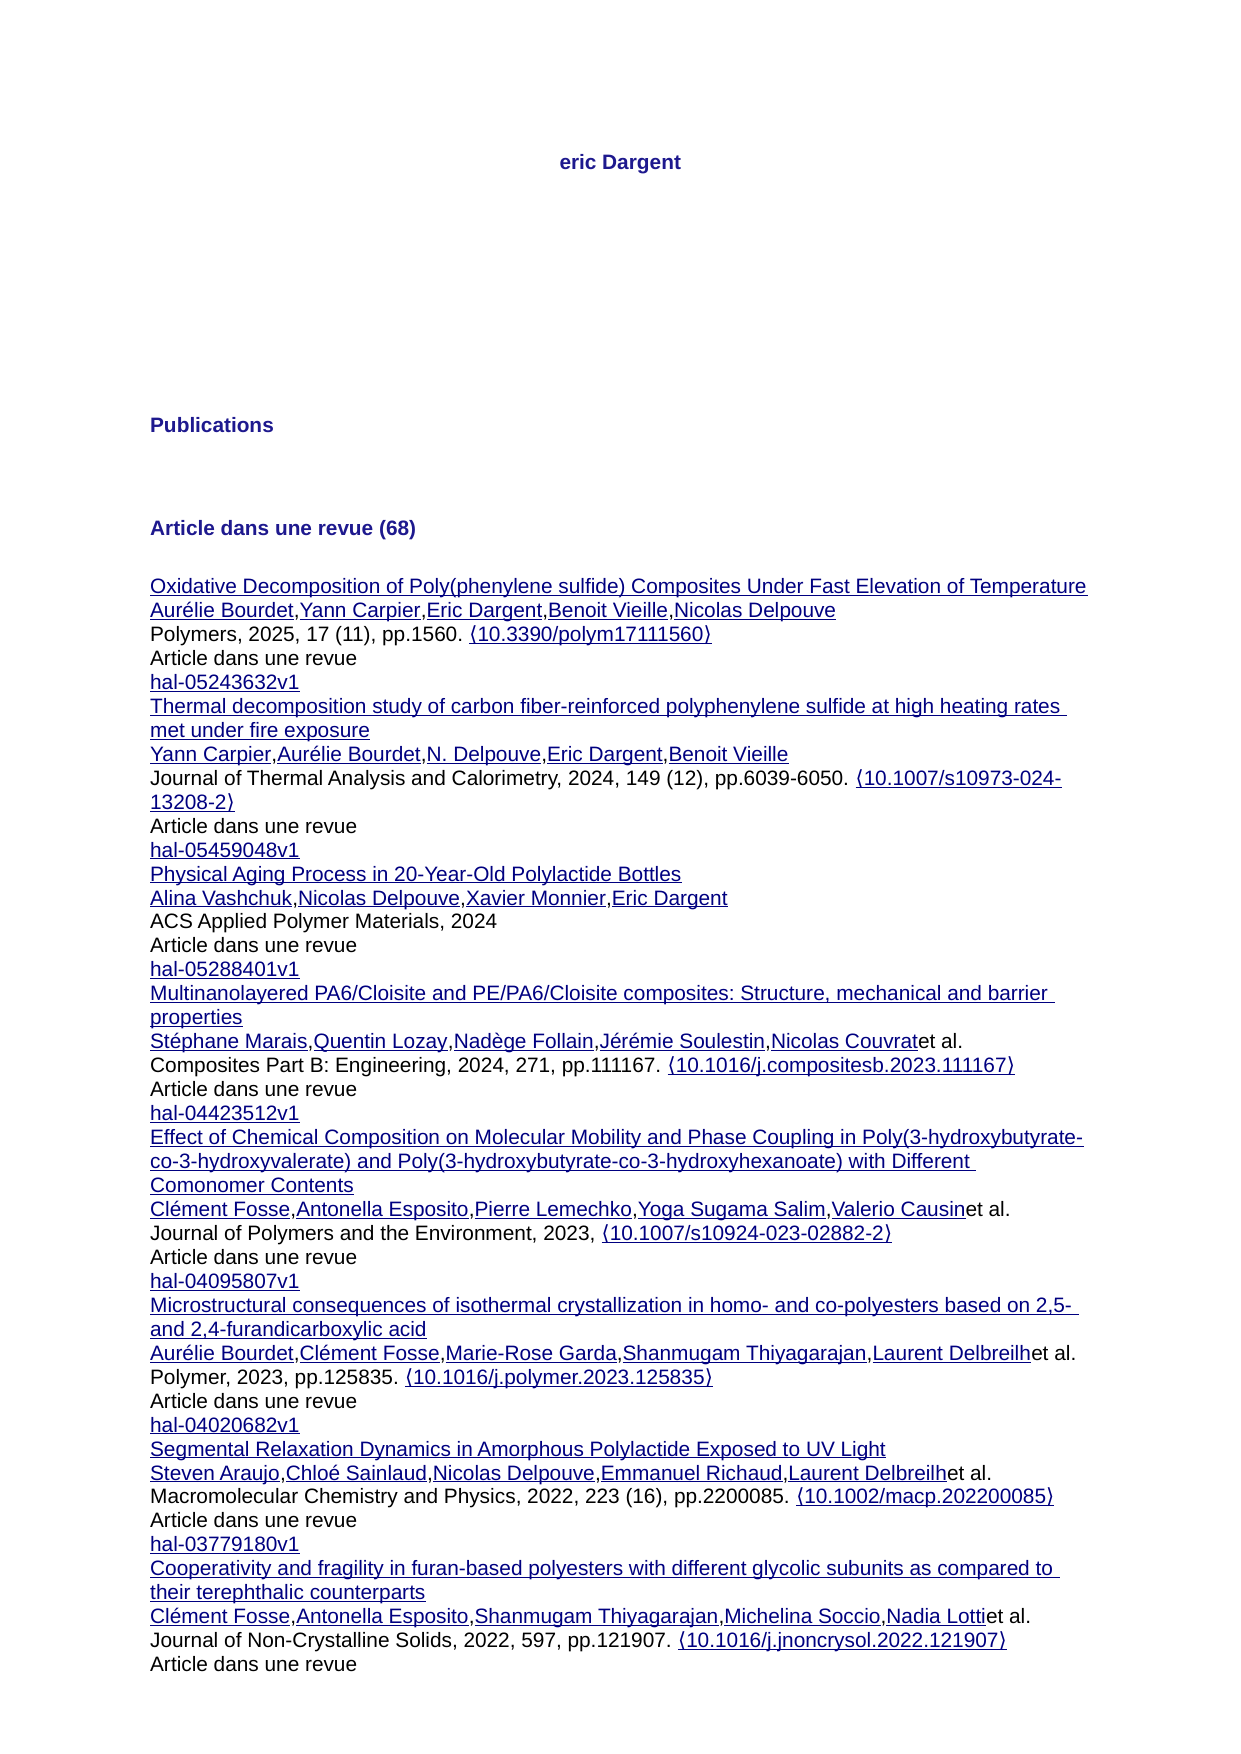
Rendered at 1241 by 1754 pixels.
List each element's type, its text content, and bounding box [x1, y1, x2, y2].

table_cell Segmental Relaxation Dynamics in Amorphous Polylactide Exposed to UV Light Steven Araujo,Chloé Sainlaud,Nicolas Delpouve,Emmanuel Richaud,Laurent Delbreilhet al. Macromolecular Chemistry and Physics, 2022, 223 (16), pp.2200085. ⟨10.1002/macp.202200085⟩ Article dans une revue hal-03779180v1 [150, 1436, 1090, 1556]
subtitle eric Dargent [150, 150, 1090, 174]
table_cell Effect of Chemical Composition on Molecular Mobility and Phase Coupling in Poly(3-hydroxybutyrate-co-3-hydroxyvalerate) and Poly(3-hydroxybutyrate-co-3-hydroxyhexanoate) with Different Comonomer Contents Clément Fosse,Antonella Esposito,Pierre Lemechko,Yoga Sugama Salim,Valerio Causinet al. Journal of Polymers and the Environment, 2023, ⟨10.1007/s10924-023-02882-2⟩ Article dans une revue hal-04095807v1 [150, 1125, 1090, 1293]
subtitle Publications [150, 412, 1090, 436]
subtitle Article dans une revue (68) [150, 516, 1090, 539]
table_cell Cooperativity and fragility in furan-based polyesters with different glycolic subunits as compared to their terephthalic counterparts Clément Fosse,Antonella Esposito,Shanmugam Thiyagarajan,Michelina Soccio,Nadia Lottiet al. Journal of Non-Crystalline Solids, 2022, 597, pp.121907. ⟨10.1016/j.jnoncrysol.2022.121907⟩ Article dans une revue [150, 1556, 1090, 1676]
table_header Oxidative Decomposition of Poly(phenylene sulfide) Composites Under Fast Elevation of Temperature Aurélie Bourdet,Yann Carpier,Eric Dargent,Benoit Vieille,Nicolas Delpouve Polymers, 2025, 17 (11), pp.1560. ⟨10.3390/polym17111560⟩ Article dans une revue hal-05243632v1 [150, 574, 1090, 694]
table_cell Microstructural consequences of isothermal crystallization in homo- and co-polyesters based on 2,5- and 2,4-furandicarboxylic acid Aurélie Bourdet,Clément Fosse,Marie-Rose Garda,Shanmugam Thiyagarajan,Laurent Delbreilhet al. Polymer, 2023, pp.125835. ⟨10.1016/j.polymer.2023.125835⟩ Article dans une revue hal-04020682v1 [150, 1293, 1090, 1436]
table_cell Multinanolayered PA6/Cloisite and PE/PA6/Cloisite composites: Structure, mechanical and barrier properties Stéphane Marais,Quentin Lozay,Nadège Follain,Jérémie Soulestin,Nicolas Couvratet al. Composites Part B: Engineering, 2024, 271, pp.111167. ⟨10.1016/j.compositesb.2023.111167⟩ Article dans une revue hal-04423512v1 [150, 981, 1090, 1125]
table_cell Thermal decomposition study of carbon fiber-reinforced polyphenylene sulfide at high heating rates met under fire exposure Yann Carpier,Aurélie Bourdet,N. Delpouve,Eric Dargent,Benoit Vieille Journal of Thermal Analysis and Calorimetry, 2024, 149 (12), pp.6039-6050. ⟨10.1007/s10973-024-13208-2⟩ Article dans une revue hal-05459048v1 [150, 694, 1090, 861]
table_cell Physical Aging Process in 20-Year-Old Polylactide Bottles Alina Vashchuk,Nicolas Delpouve,Xavier Monnier,Eric Dargent ACS Applied Polymer Materials, 2024 Article dans une revue hal-05288401v1 [150, 861, 1090, 981]
